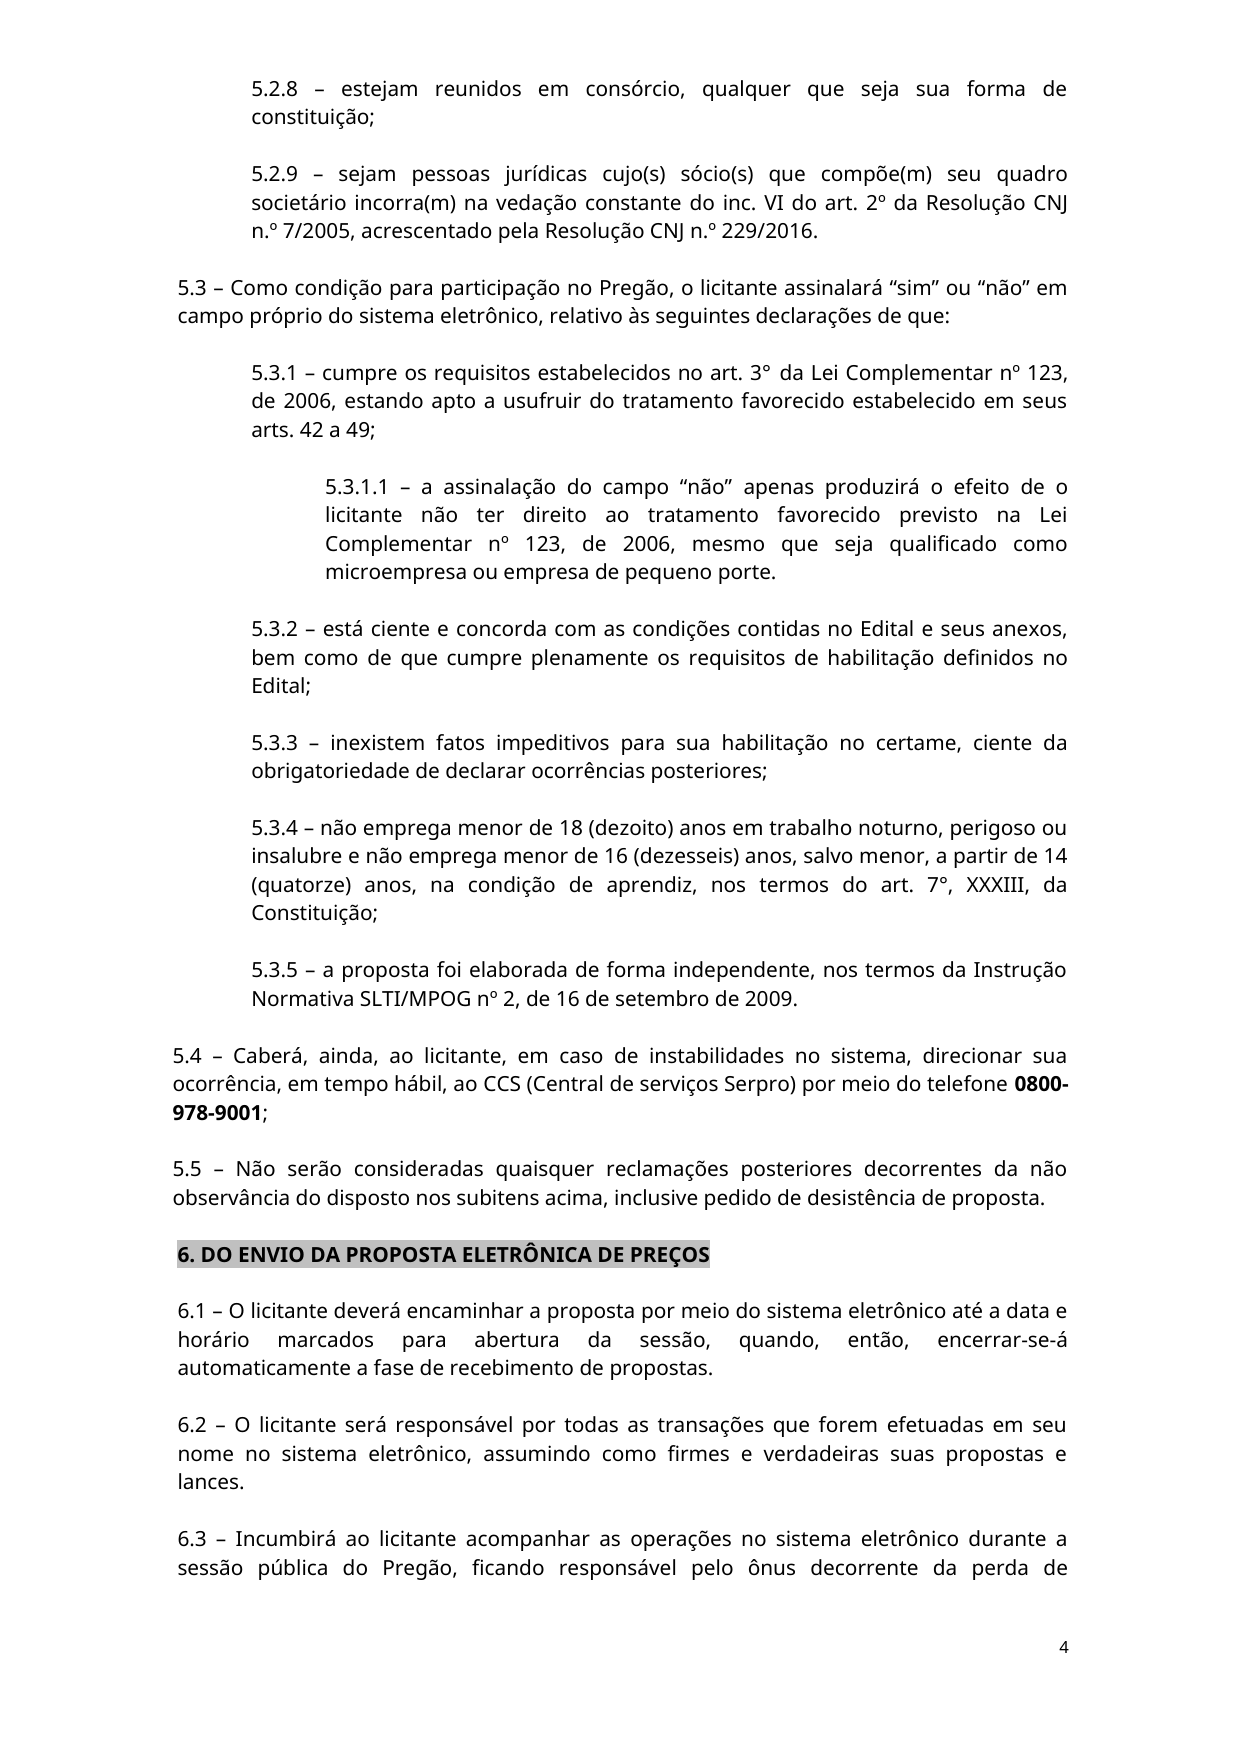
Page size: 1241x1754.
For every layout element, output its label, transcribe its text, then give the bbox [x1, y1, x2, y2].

text 6.2 – O licitante será responsável por todas as transações que forem efetuadas em seu nome no sistema eletrônico, assumindo como firmes e verdadeiras suas propostas e lances. [177, 1410, 1069, 1496]
text 5.2.8 – estejam reunidos em consórcio, qualquer que seja sua forma de constituição; [251, 74, 1069, 131]
text 5.3.4 – não emprega menor de 18 (dezoito) anos em trabalho noturno, perigoso ou insalubre e não emprega menor de 16 (dezesseis) anos, salvo menor, a partir de 14 (quatorze) anos, na condição de aprendiz, nos termos do art. 7°, XXXIII, da Constituição; [251, 813, 1069, 927]
text 6. DO ENVIO DA PROPOSTA ELETRÔNICA DE PREÇOS [177, 1240, 1069, 1268]
text 5.3 – Como condição para participação no Pregão, o licitante assinalará “sim” ou “não” em campo próprio do sistema eletrônico, relativo às seguintes declarações de que: [177, 273, 1069, 330]
text 5.3.2 – está ciente e concorda com as condições contidas no Edital e seus anexos, bem como de que cumpre plenamente os requisitos de habilitação definidos no Edital; [251, 614, 1069, 699]
text 6.1 – O licitante deverá encaminhar a proposta por meio do sistema eletrônico até a data e horário marcados para abertura da sessão, quando, então, encerrar-se-á automaticamente a fase de recebimento de propostas. [177, 1297, 1069, 1382]
text 5.2.9 – sejam pessoas jurídicas cujo(s) sócio(s) que compõe(m) seu quadro societário incorra(m) na vedação constante do inc. VI do art. 2º da Resolução CNJ n.º 7/2005, acrescentado pela Resolução CNJ n.º 229/2016. [251, 159, 1069, 244]
text 5.3.1 – cumpre os requisitos estabelecidos no art. 3° da Lei Complementar nº 123, de 2006, estando apto a usufruir do tratamento favorecido estabelecido em seus arts. 42 a 49; [251, 358, 1069, 443]
text 5.3.5 – a proposta foi elaborada de forma independente, nos termos da Instrução Normativa SLTI/MPOG nº 2, de 16 de setembro de 2009. [251, 955, 1069, 1012]
text 5.5 – Não serão consideradas quaisquer reclamações posteriores decorrentes da não observância do disposto nos subitens acima, inclusive pedido de desistência de proposta. [172, 1154, 1069, 1211]
text 5.3.1.1 – a assinalação do campo “não” apenas produzirá o efeito de o licitante não ter direito ao tratamento favorecido previsto na Lei Complementar nº 123, de 2006, mesmo que seja qualificado como microempresa ou empresa de pequeno porte. [325, 472, 1069, 586]
text 6.3 – Incumbirá ao licitante acompanhar as operações no sistema eletrônico durante a sessão pública do Pregão, ficando responsável pelo ônus decorrente da perda de [177, 1524, 1069, 1581]
text 5.4 – Caberá, ainda, ao licitante, em caso de instabilidades no sistema, direcionar sua ocorrência, em tempo hábil, ao CCS (Central de serviços Serpro) por meio do telefone 0800-978-9001; [172, 1041, 1069, 1126]
text 5.3.3 – inexistem fatos impeditivos para sua habilitação no certame, ciente da obrigatoriedade de declarar ocorrências posteriores; [251, 728, 1069, 785]
